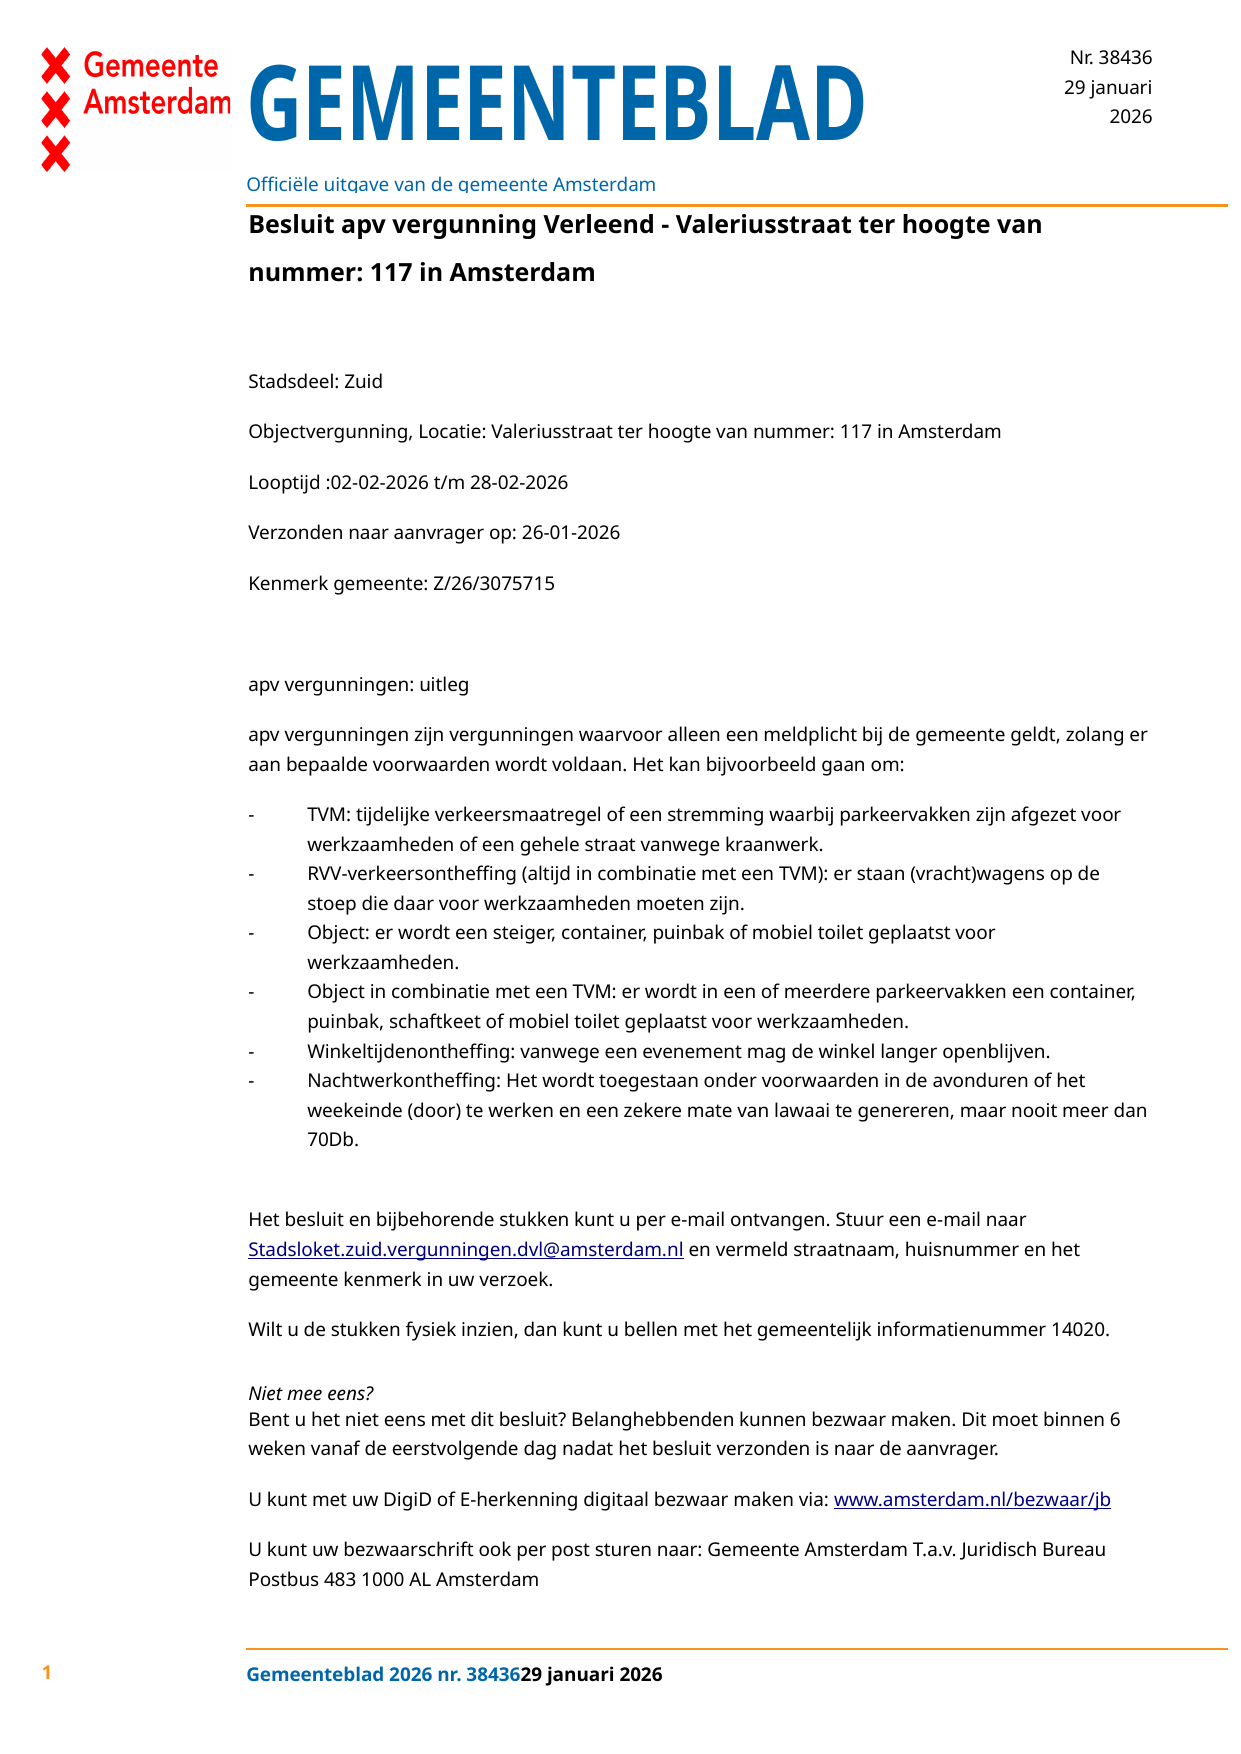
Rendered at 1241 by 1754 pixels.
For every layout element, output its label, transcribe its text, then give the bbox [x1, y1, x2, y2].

picture [41, 47, 231, 172]
text Looptijd :02-02-2026 t/m 28-02-2026 [248, 469, 1152, 495]
text Besluit apv vergunning Verleend - Valeriusstraat ter hoogte van nummer: 117 in Amsterdam [248, 207, 1152, 288]
list Nachtwerkontheffing: Het wordt toegestaan onder voorwaarden in de avonduren of het weekeinde (door) te werken en een zekere mate van lawaai te genereren, maar nooit meer dan 70Db. [248, 1067, 1152, 1152]
text Bent u het niet eens met dit besluit? Belanghebbenden kunnen bezwaar maken. Dit moet binnen 6 weken vanaf de eerstvolgende dag nadat het besluit verzonden is naar de aanvrager. [248, 1406, 1152, 1461]
list Winkeltijdenontheffing: vanwege een evenement mag de winkel langer openblijven. [248, 1038, 1152, 1064]
text Verzonden naar aanvrager op: 26-01-2026 [248, 519, 1152, 545]
text Niet mee eens? [248, 1380, 1152, 1406]
text apv vergunningen: uitleg [248, 671, 1152, 697]
list TVM: tijdelijke verkeersmaatregel of een stremming waarbij parkeervakken zijn afgezet voor werkzaamheden of een gehele straat vanwege kraanwerk. [248, 801, 1152, 857]
text Kenmerk gemeente: Z/26/3075715 [248, 570, 1152, 596]
list RVV-verkeersontheffing (altijd in combinatie met een TVM): er staan (vracht)wagens op de stoep die daar voor werkzaamheden moeten zijn. [248, 860, 1152, 916]
list Object: er wordt een steiger, container, puinbak of mobiel toilet geplaatst voor werkzaamheden. [248, 919, 1152, 975]
text U kunt uw bezwaarschrift ook per post sturen naar: Gemeente Amsterdam T.a.v. Juridisch Bureau Postbus 483 1000 AL Amsterdam [248, 1536, 1152, 1592]
text Wilt u de stukken fysiek inzien, dan kunt u bellen met het gemeentelijk informatienummer 14020. [248, 1316, 1152, 1342]
text apv vergunningen zijn vergunningen waarvoor alleen een meldplicht bij de gemeente geldt, zolang er aan bepaalde voorwaarden wordt voldaan. Het kan bijvoorbeeld gaan om: [248, 721, 1152, 777]
text Het besluit en bijbehorende stukken kunt u per e-mail ontvangen. Stuur een e-mail naar Stadsloket.zuid.vergunningen.dvl@amsterdam.nl en vermeld straatnaam, huisnummer en het gemeente kenmerk in uw verzoek. [248, 1207, 1152, 1292]
text Stadsdeel: Zuid [248, 368, 1152, 394]
list Object in combinatie met een TVM: er wordt in een of meerdere parkeervakken een container, puinbak, schaftkeet of mobiel toilet geplaatst voor werkzaamheden. [248, 979, 1152, 1034]
text Objectvergunning, Locatie: Valeriusstraat ter hoogte van nummer: 117 in Amsterdam [248, 419, 1152, 444]
text U kunt met uw DigiD of E-herkenning digitaal bezwaar maken via: www.amsterdam.nl/bezwaar/jb [248, 1486, 1152, 1512]
